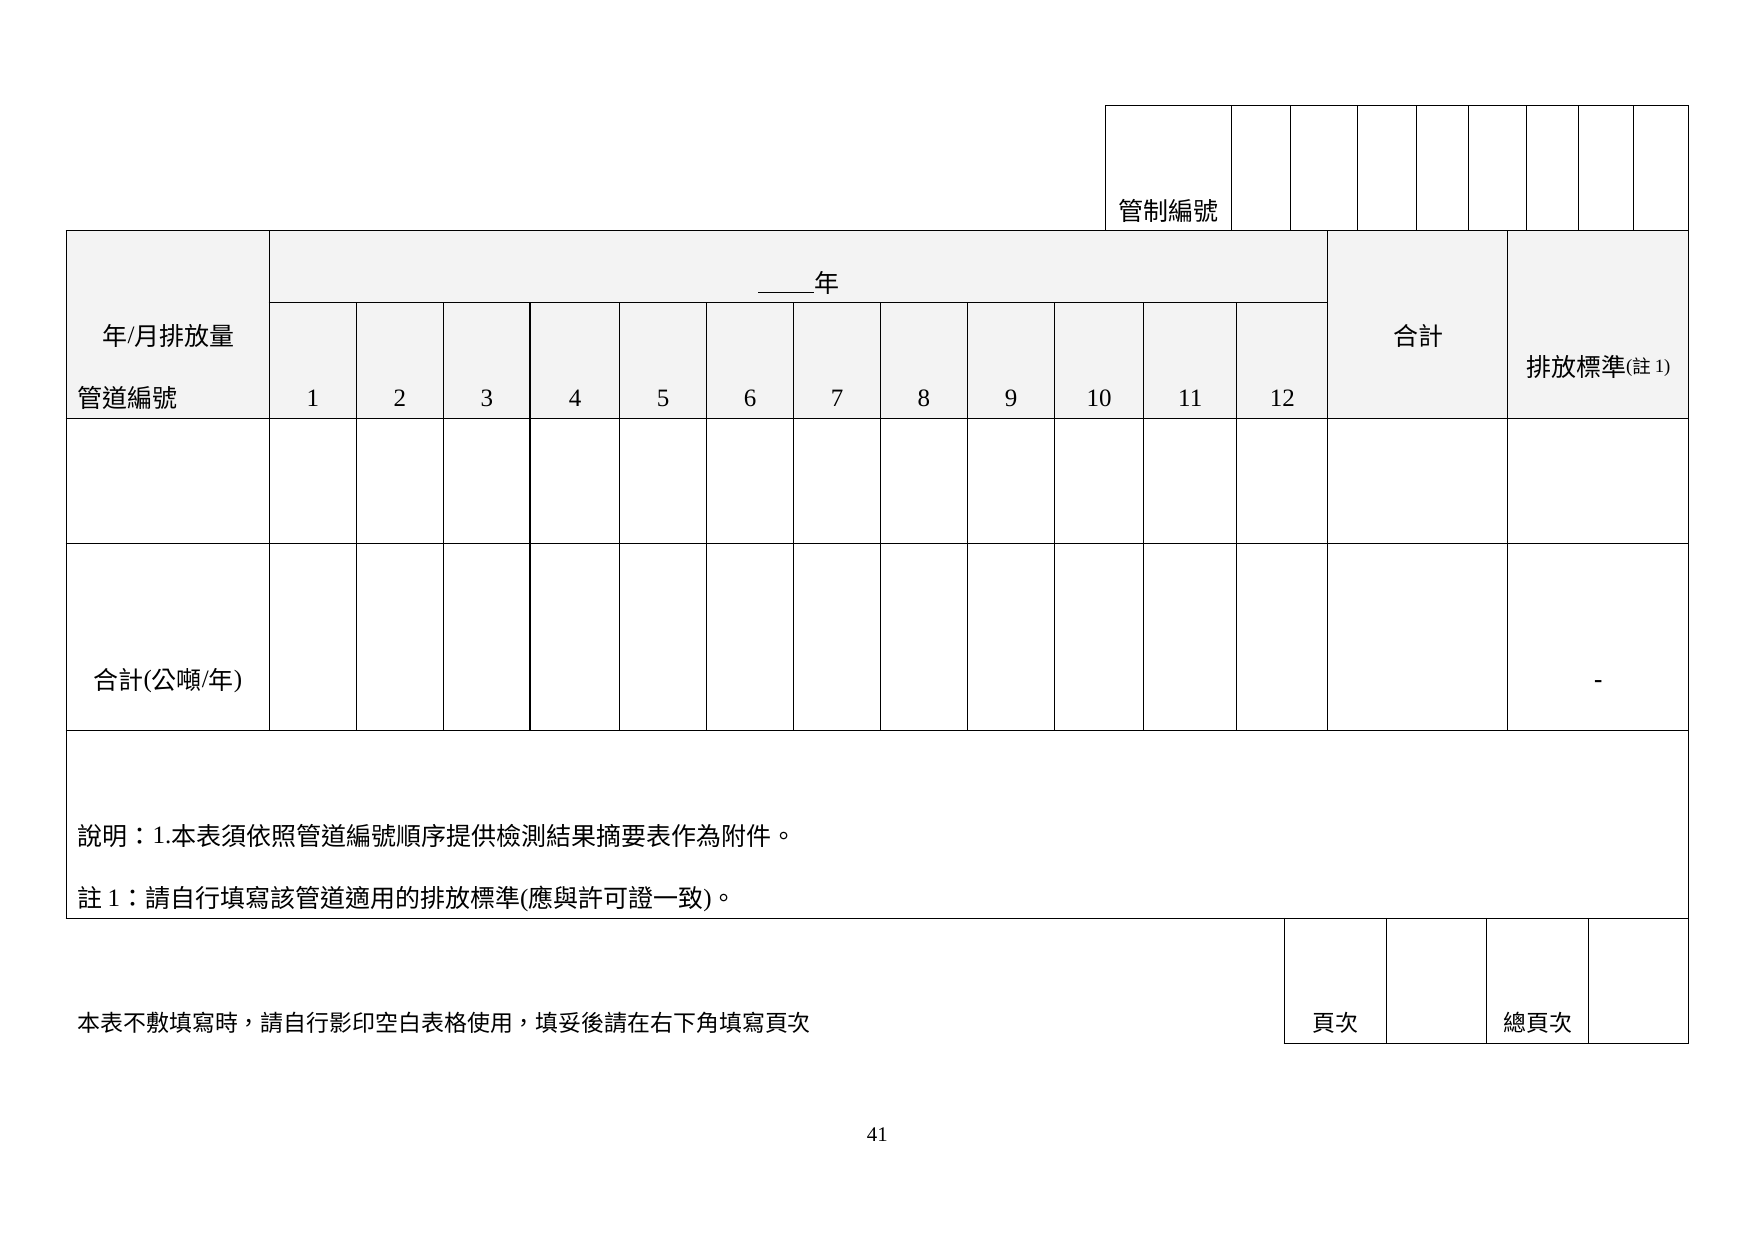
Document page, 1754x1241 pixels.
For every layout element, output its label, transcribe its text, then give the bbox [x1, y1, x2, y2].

table_cell [444, 419, 529, 543]
table_cell [1055, 419, 1143, 543]
table_cell [881, 419, 967, 543]
table_cell 2 [357, 303, 443, 418]
table_cell [1193, 919, 1284, 1043]
table_cell [270, 419, 356, 543]
table_cell 5 [620, 303, 706, 418]
table_cell 3 [444, 303, 529, 418]
table_cell 年/月排放量 管道編號 [67, 231, 269, 418]
table_cell 排放標準(註1) [1508, 231, 1688, 418]
table_cell [1055, 544, 1143, 730]
table_cell [357, 544, 443, 730]
table_cell [357, 419, 443, 543]
table_cell [794, 544, 880, 730]
table_cell 10 [1055, 303, 1143, 418]
table_cell 本表不敷填寫時，請自行影印空白表格使用，填妥後請在右下角填寫頁次 [66, 919, 1193, 1043]
table_cell 6 [707, 303, 793, 418]
table_cell 合計 (公噸/年) [1328, 231, 1507, 418]
table_cell 1 [270, 303, 356, 418]
table_header [66, 105, 546, 230]
table_header [1232, 106, 1290, 230]
table_cell 7 [794, 303, 880, 418]
table_header [1634, 106, 1688, 230]
table_cell 8 [881, 303, 967, 418]
table_cell [1589, 919, 1688, 1043]
table_cell [444, 544, 529, 730]
table_cell 總頁次 [1487, 919, 1588, 1043]
table_cell [620, 544, 706, 730]
table_header [1417, 106, 1468, 230]
table_cell 合計(公噸/年) [67, 544, 269, 730]
table_header [1579, 106, 1633, 230]
table_cell [1328, 419, 1507, 543]
table_cell 9 [968, 303, 1054, 418]
table_header [1358, 106, 1416, 230]
table_cell [1387, 919, 1486, 1043]
table_cell 年 [270, 231, 1327, 302]
table_cell [968, 544, 1054, 730]
table_cell 4 [531, 303, 619, 418]
table_cell [1144, 544, 1236, 730]
table_cell [707, 419, 793, 543]
table_header [1469, 106, 1526, 230]
table_cell - [1508, 544, 1688, 730]
table_cell [67, 419, 269, 543]
table_cell [531, 544, 619, 730]
table_cell [968, 419, 1054, 543]
table_header [1527, 106, 1578, 230]
table_cell [1508, 419, 1688, 543]
table_cell [1328, 544, 1507, 730]
table_cell 頁次 [1285, 919, 1386, 1043]
table_cell 11 [1144, 303, 1236, 418]
table_header [1291, 106, 1357, 230]
table_cell [1237, 544, 1327, 730]
table_cell [270, 544, 356, 730]
table_cell [1144, 419, 1236, 543]
table_cell [881, 544, 967, 730]
table_cell [707, 544, 793, 730]
table_cell 說明：1.本表須依照管道編號順序提供檢測結果摘要表作為附件。 註1：請自行填寫該管道適用的排放標準(應與許可證一致)。 [67, 731, 1688, 918]
table_header [546, 105, 1105, 230]
table_header 管制編號 [1106, 106, 1231, 230]
table_cell [794, 419, 880, 543]
table_cell 12 [1237, 303, 1327, 418]
table_cell [620, 419, 706, 543]
table_cell [531, 419, 619, 543]
table_cell [1237, 419, 1327, 543]
